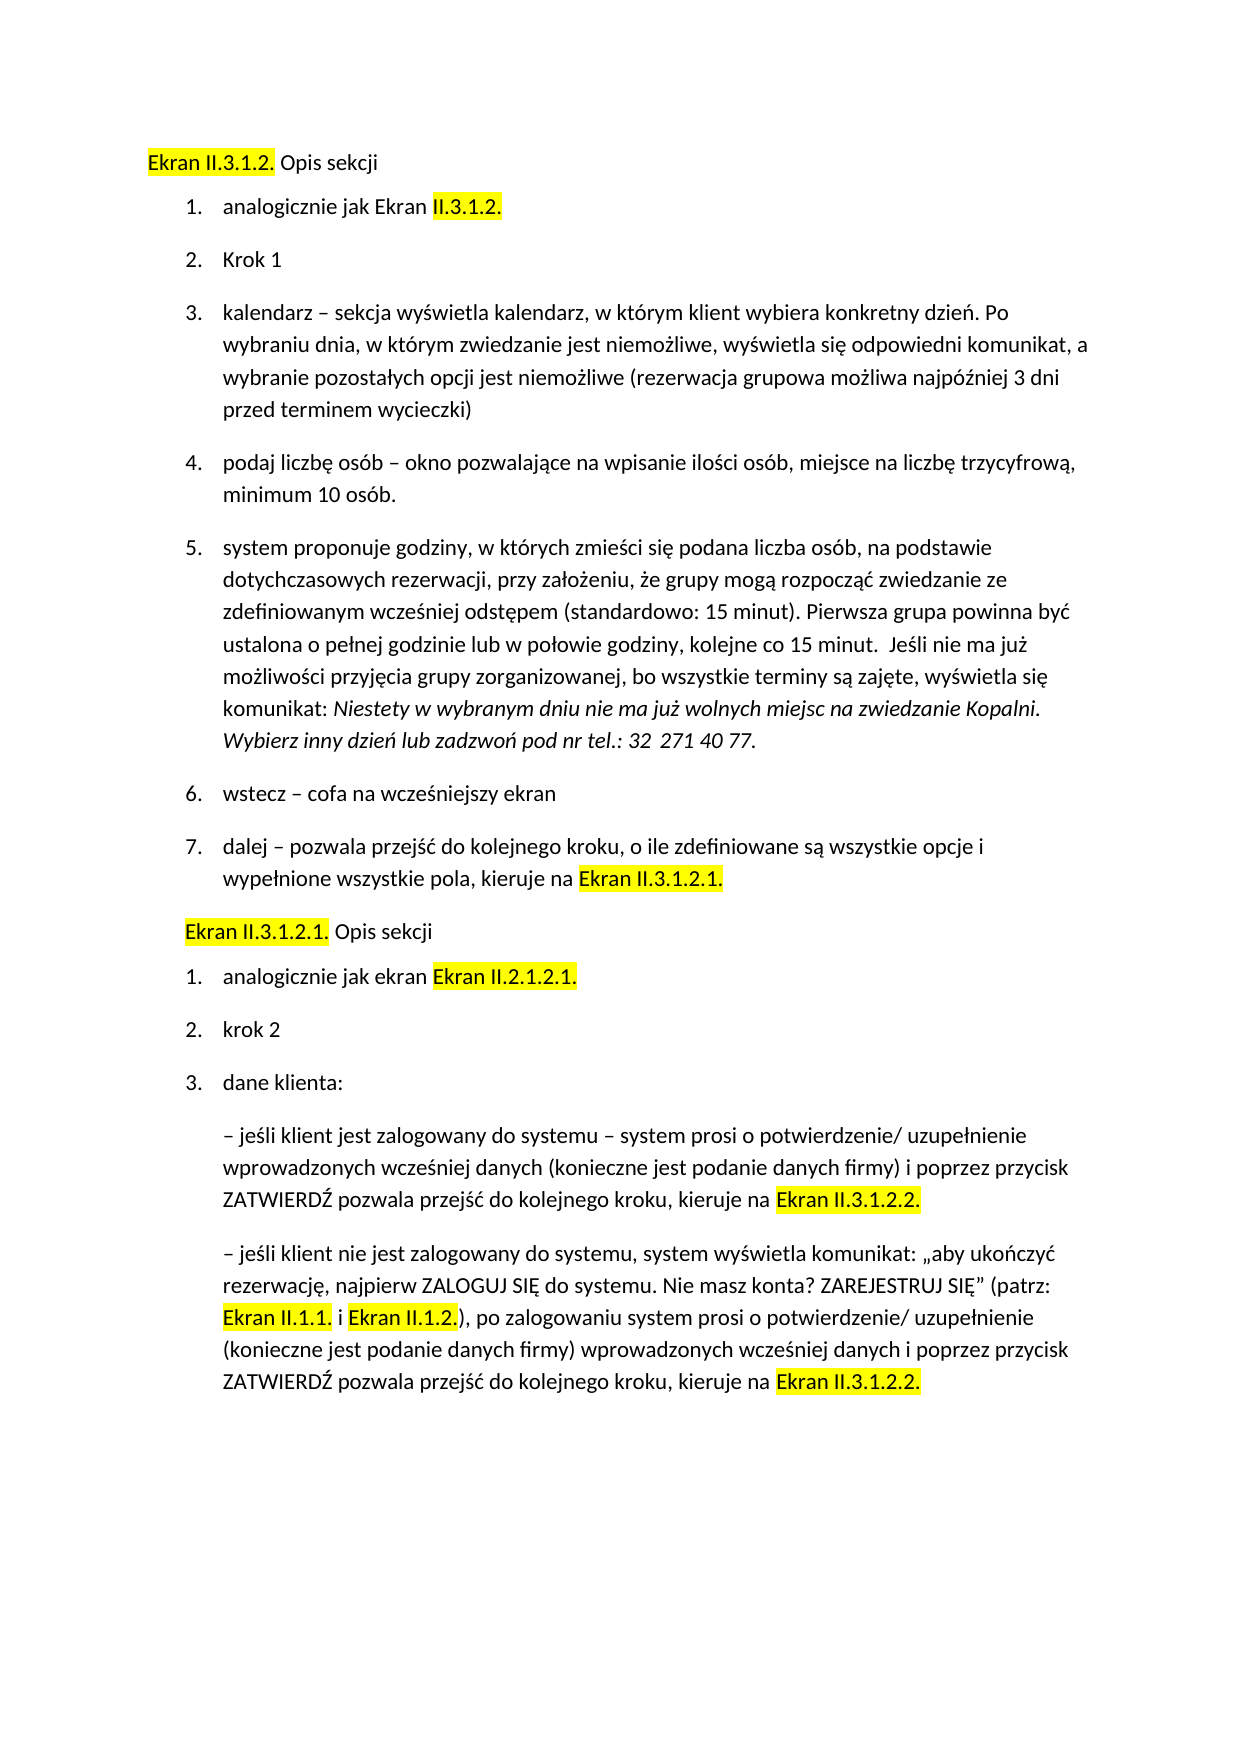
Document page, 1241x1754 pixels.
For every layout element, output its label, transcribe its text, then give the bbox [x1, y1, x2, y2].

list Krok 1 [185, 245, 1093, 273]
list podaj liczbę osób – okno pozwalające na wpisanie ilości osób, miejsce na liczbę trzycyfrową, minimum 10 osób. [185, 448, 1093, 508]
list system proponuje godziny, w których zmieści się podana liczba osób, na podstawie dotychczasowych rezerwacji, przy założeniu, że grupy mogą rozpocząć zwiedzanie ze zdefiniowanym wcześniej odstępem (standardowo: 15 minut). Pierwsza grupa powinna być ustalona o pełnej godzinie lub w połowie godziny, kolejne co 15 minut. Jeśli nie ma już możliwości przyjęcia grupy zorganizowanej, bo wszystkie terminy są zajęte, wyświetla się komunikat: Niestety w wybranym dniu nie ma już wolnych miejsc na zwiedzanie Kopalni. Wybierz inny dzień lub zadzwoń pod nr tel.: 32 271 40 77. [185, 533, 1093, 754]
text Ekran II.3.1.2.1. Opis sekcji [185, 917, 1093, 946]
list dane klienta: [185, 1068, 1093, 1096]
list kalendarz – sekcja wyświetla kalendarz, w którym klient wybiera konkretny dzień. Po wybraniu dnia, w którym zwiedzanie jest niemożliwe, wyświetla się odpowiedni komunikat, a wybranie pozostałych opcji jest niemożliwe (rezerwacja grupowa możliwa najpóźniej 3 dni przed terminem wycieczki) [185, 298, 1093, 423]
text Ekran II.3.1.2. Opis sekcji [148, 148, 1093, 176]
list dalej – pozwala przejść do kolejnego kroku, o ile zdefiniowane są wszystkie opcje i wypełnione wszystkie pola, kieruje na Ekran II.3.1.2.1. [185, 832, 1093, 892]
list – jeśli klient nie jest zalogowany do systemu, system wyświetla komunikat: „aby ukończyć rezerwację, najpierw ZALOGUJ SIĘ do systemu. Nie masz konta? ZAREJESTRUJ SIĘ” (patrz: Ekran II.1.1. i Ekran II.1.2.), po zalogowaniu system prosi o potwierdzenie/ uzupełnienie (konieczne jest podanie danych firmy) wprowadzonych wcześniej danych i poprzez przycisk ZATWIERDŹ pozwala przejść do kolejnego kroku, kieruje na Ekran II.3.1.2.2. [223, 1239, 1093, 1395]
list – jeśli klient jest zalogowany do systemu – system prosi o potwierdzenie/ uzupełnienie wprowadzonych wcześniej danych (konieczne jest podanie danych firmy) i poprzez przycisk ZATWIERDŹ pozwala przejść do kolejnego kroku, kieruje na Ekran II.3.1.2.2. [223, 1121, 1093, 1214]
list analogicznie jak ekran Ekran II.2.1.2.1. [185, 962, 1093, 990]
list krok 2 [185, 1015, 1093, 1043]
list analogicznie jak Ekran II.3.1.2. [185, 192, 1093, 220]
list wstecz – cofa na wcześniejszy ekran [185, 779, 1093, 807]
